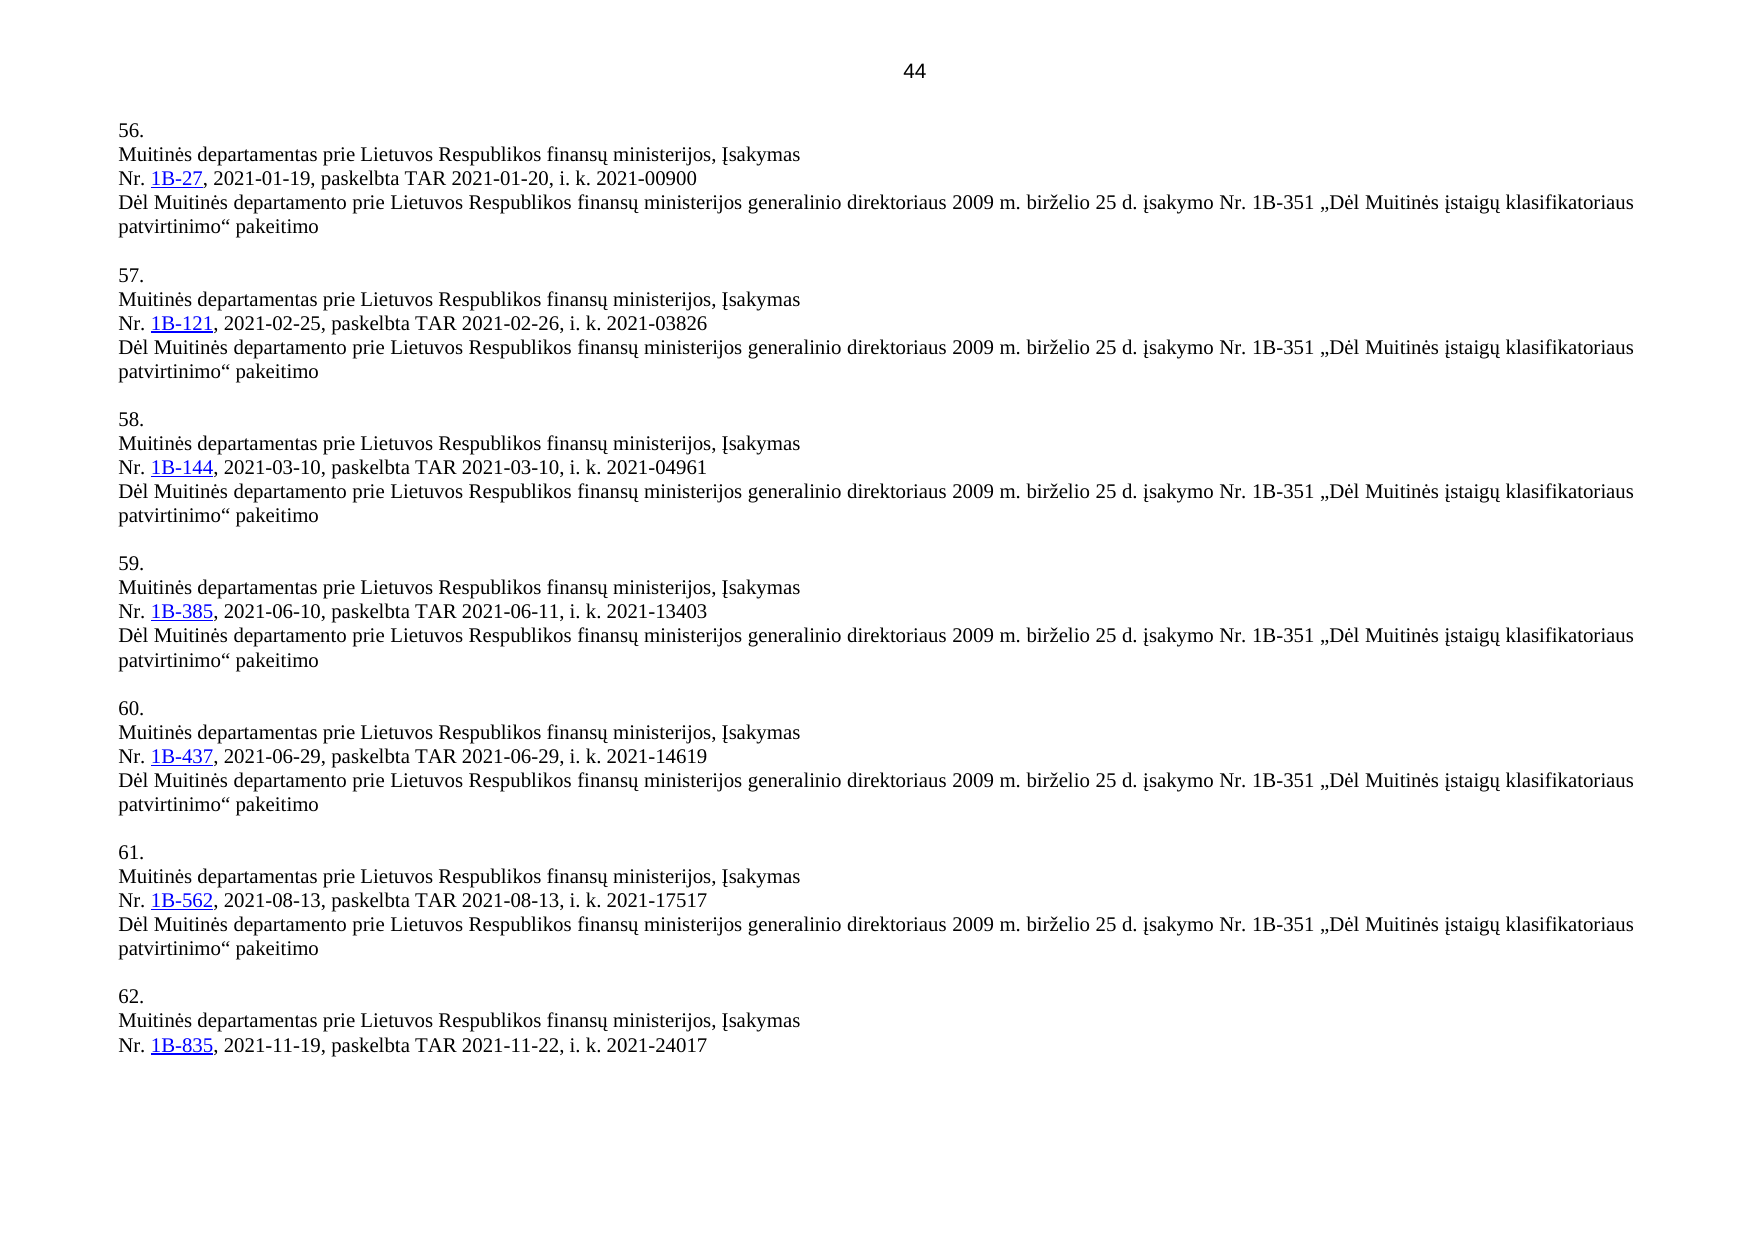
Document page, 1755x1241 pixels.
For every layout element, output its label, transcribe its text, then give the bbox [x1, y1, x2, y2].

text Muitinės departamentas prie Lietuvos Respublikos finansų ministerijos, Įsakymas [118, 142, 1636, 166]
text Dėl Muitinės departamento prie Lietuvos Respublikos finansų ministerijos generalinio direktoriaus 2009 m. birželio 25 d. įsakymo Nr. 1B-351 „Dėl Muitinės įstaigų klasifikatoriaus patvirtinimo“ pakeitimo [118, 479, 1636, 527]
text Nr. 1B-835, 2021-11-19, paskelbta TAR 2021-11-22, i. k. 2021-24017 [118, 1032, 1636, 1057]
text Muitinės departamentas prie Lietuvos Respublikos finansų ministerijos, Įsakymas [118, 720, 1636, 744]
text Muitinės departamentas prie Lietuvos Respublikos finansų ministerijos, Įsakymas [118, 431, 1636, 455]
text 60. [118, 696, 1636, 720]
text Muitinės departamentas prie Lietuvos Respublikos finansų ministerijos, Įsakymas [118, 287, 1636, 311]
text Nr. 1B-562, 2021-08-13, paskelbta TAR 2021-08-13, i. k. 2021-17517 [118, 888, 1636, 912]
text Nr. 1B-27, 2021-01-19, paskelbta TAR 2021-01-20, i. k. 2021-00900 [118, 166, 1636, 190]
text 58. [118, 407, 1636, 431]
text Muitinės departamentas prie Lietuvos Respublikos finansų ministerijos, Įsakymas [118, 575, 1636, 599]
text 56. [118, 118, 1636, 142]
text Nr. 1B-121, 2021-02-25, paskelbta TAR 2021-02-26, i. k. 2021-03826 [118, 311, 1636, 335]
text Nr. 1B-385, 2021-06-10, paskelbta TAR 2021-06-11, i. k. 2021-13403 [118, 599, 1636, 623]
text Muitinės departamentas prie Lietuvos Respublikos finansų ministerijos, Įsakymas [118, 1008, 1636, 1032]
text Nr. 1B-437, 2021-06-29, paskelbta TAR 2021-06-29, i. k. 2021-14619 [118, 744, 1636, 768]
text 61. [118, 840, 1636, 864]
text 62. [118, 984, 1636, 1008]
text Nr. 1B-144, 2021-03-10, paskelbta TAR 2021-03-10, i. k. 2021-04961 [118, 455, 1636, 479]
text 59. [118, 551, 1636, 575]
text Dėl Muitinės departamento prie Lietuvos Respublikos finansų ministerijos generalinio direktoriaus 2009 m. birželio 25 d. įsakymo Nr. 1B-351 „Dėl Muitinės įstaigų klasifikatoriaus patvirtinimo“ pakeitimo [118, 335, 1636, 383]
text 57. [118, 262, 1636, 287]
text Dėl Muitinės departamento prie Lietuvos Respublikos finansų ministerijos generalinio direktoriaus 2009 m. birželio 25 d. įsakymo Nr. 1B-351 „Dėl Muitinės įstaigų klasifikatoriaus patvirtinimo“ pakeitimo [118, 912, 1636, 960]
text Dėl Muitinės departamento prie Lietuvos Respublikos finansų ministerijos generalinio direktoriaus 2009 m. birželio 25 d. įsakymo Nr. 1B-351 „Dėl Muitinės įstaigų klasifikatoriaus patvirtinimo“ pakeitimo [118, 190, 1636, 238]
text Muitinės departamentas prie Lietuvos Respublikos finansų ministerijos, Įsakymas [118, 864, 1636, 888]
text Dėl Muitinės departamento prie Lietuvos Respublikos finansų ministerijos generalinio direktoriaus 2009 m. birželio 25 d. įsakymo Nr. 1B-351 „Dėl Muitinės įstaigų klasifikatoriaus patvirtinimo“ pakeitimo [118, 623, 1636, 672]
text Dėl Muitinės departamento prie Lietuvos Respublikos finansų ministerijos generalinio direktoriaus 2009 m. birželio 25 d. įsakymo Nr. 1B-351 „Dėl Muitinės įstaigų klasifikatoriaus patvirtinimo“ pakeitimo [118, 768, 1636, 816]
